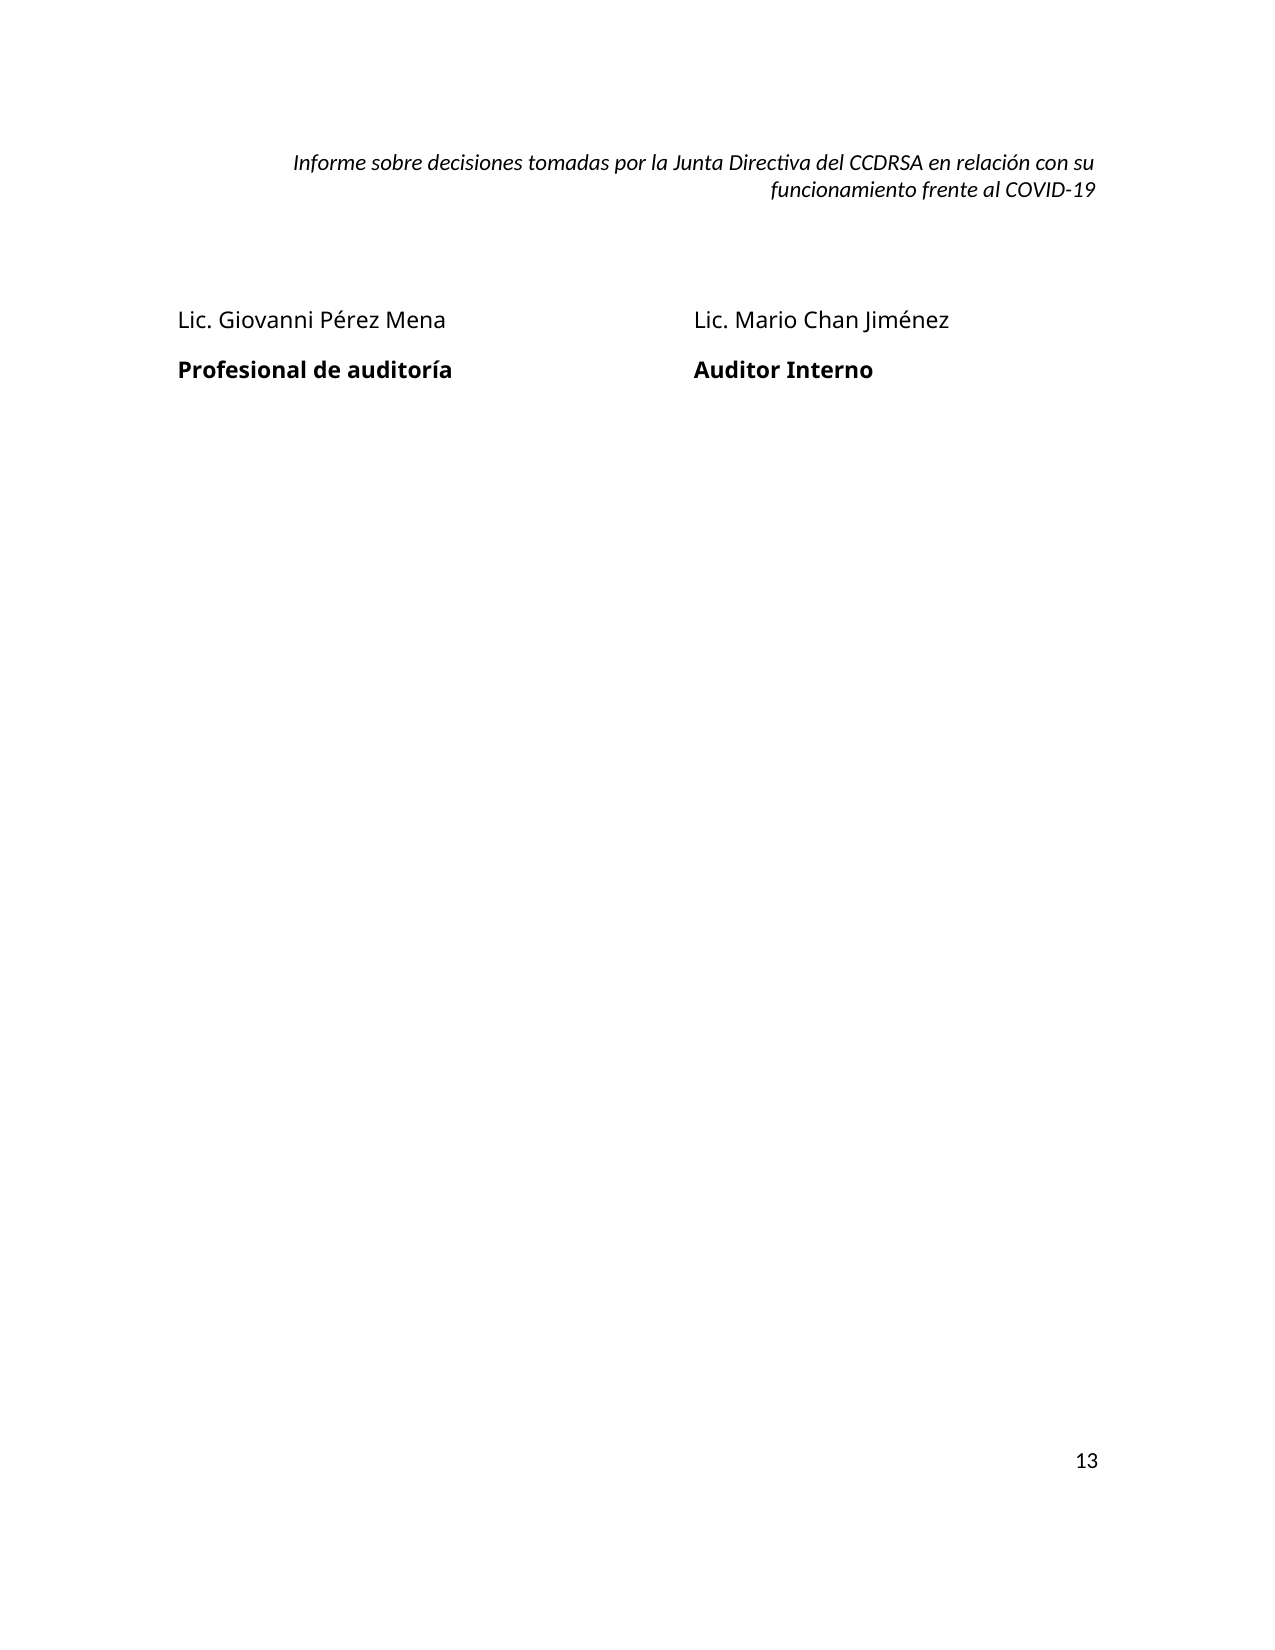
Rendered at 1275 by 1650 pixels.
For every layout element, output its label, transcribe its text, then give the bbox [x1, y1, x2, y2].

text Lic. Giovanni Pérez Mena Lic. Mario Chan Jiménez [177, 304, 1098, 335]
text Profesional de auditoría Auditor Interno [177, 354, 1098, 385]
